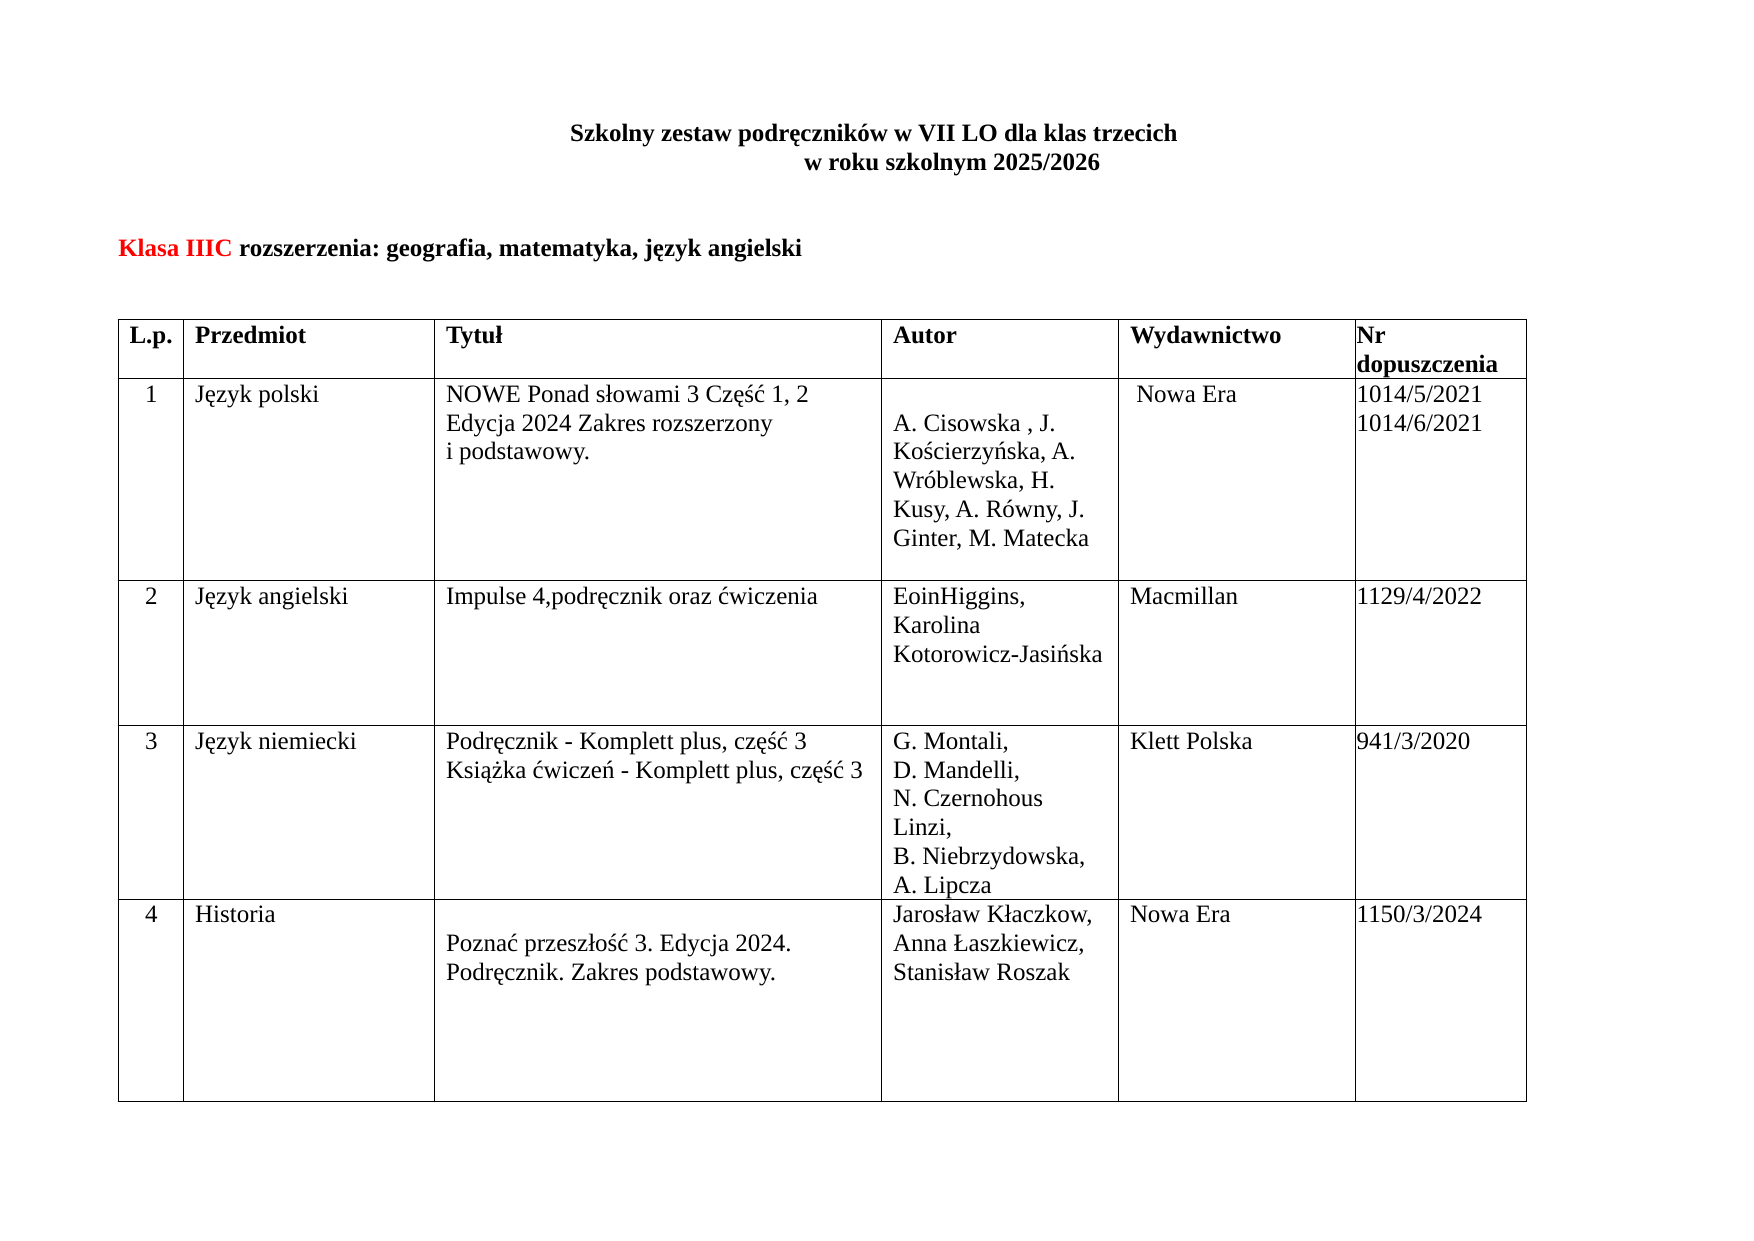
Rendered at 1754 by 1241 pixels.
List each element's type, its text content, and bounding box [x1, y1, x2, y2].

table_cell G. Montali, D. Mandelli, N. Czernohous Linzi, B. Niebrzydowska, A. Lipcza [882, 726, 1118, 898]
table_cell Macmillan [1119, 581, 1355, 725]
table_header Nr dopuszczenia [1356, 320, 1526, 378]
table_cell Klett Polska [1119, 726, 1355, 898]
table_cell Poznać przeszłość 3. Edycja 2024. Podręcznik. Zakres podstawowy. [435, 900, 881, 1101]
table_cell 4 [119, 900, 183, 1101]
table_header L.p. [119, 320, 183, 378]
table_cell Jarosław Kłaczkow, Anna Łaszkiewicz, Stanisław Roszak [882, 900, 1118, 1101]
table_cell A. Cisowska , J. Kościerzyńska, A. Wróblewska, H. Kusy, A. Równy, J. Ginter, M. Matecka [882, 379, 1118, 580]
text Szkolny zestaw podręczników w VII LO dla klas trzecich w roku szkolnym 2025/2026 [118, 118, 1636, 176]
text Klasa IIIC rozszerzenia: geografia, matematyka, język angielski [118, 233, 1636, 319]
table_cell 1 [119, 379, 183, 580]
table_cell 3 [119, 726, 183, 898]
table_cell Nowa Era [1119, 379, 1355, 580]
table_cell 2 [119, 581, 183, 725]
table_header Wydawnictwo [1119, 320, 1355, 378]
table_cell Język polski [184, 379, 434, 580]
table_cell Podręcznik - Komplett plus, część 3 Książka ćwiczeń - Komplett plus, część 3 [435, 726, 881, 898]
table_header Autor [882, 320, 1118, 378]
table_header Przedmiot [184, 320, 434, 378]
table_cell 941/3/2020 [1356, 726, 1526, 898]
table_cell 1150/3/2024 [1356, 900, 1526, 1101]
table_cell 1129/4/2022 [1356, 581, 1526, 725]
table_cell NOWE Ponad słowami 3 Część 1, 2 Edycja 2024 Zakres rozszerzony i podstawowy. [435, 379, 881, 580]
table_cell EoinHiggins, Karolina Kotorowicz-Jasińska [882, 581, 1118, 725]
table_cell Nowa Era [1119, 900, 1355, 1101]
table_cell Impulse 4,podręcznik oraz ćwiczenia [435, 581, 881, 725]
table_cell 1014/5/2021 1014/6/2021 [1356, 379, 1526, 580]
table_cell Język niemiecki [184, 726, 434, 898]
table_cell Język angielski [184, 581, 434, 725]
table_cell Historia [184, 900, 434, 1101]
table_header Tytuł [435, 320, 881, 378]
